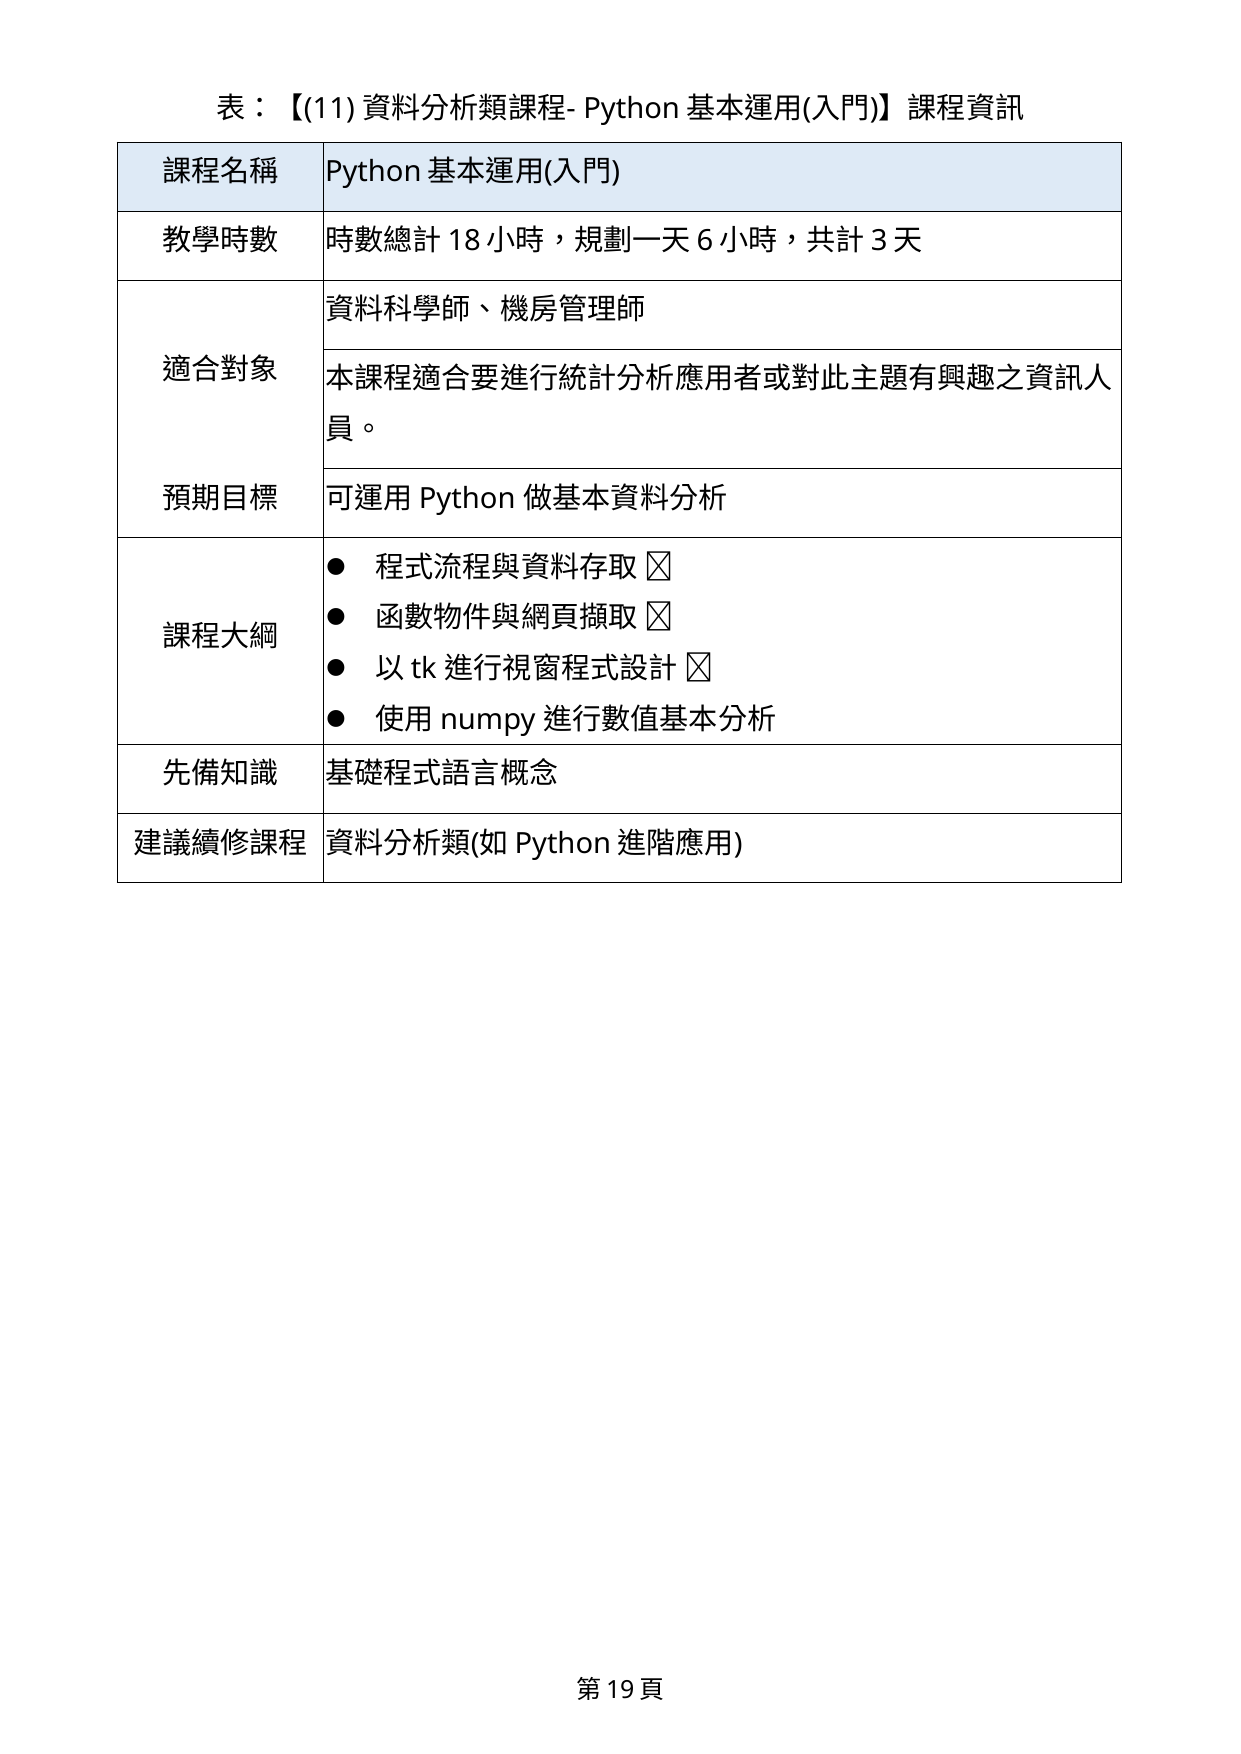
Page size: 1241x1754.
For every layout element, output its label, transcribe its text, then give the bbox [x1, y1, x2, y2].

table_cell 資料科學師、機房管理師 [324, 281, 1121, 348]
table_cell 預期目標 [118, 468, 323, 537]
table_cell 基礎程式語言概念 [324, 745, 1121, 812]
table_cell 可運用 Python 做基本資料分析 [324, 469, 1121, 537]
table_cell 程式流程與資料存取  函數物件與網頁擷取  以 tk 進行視窗程式設計  使用 numpy 進行數值基本分析 [324, 538, 1121, 744]
table_cell 課程大綱 [118, 538, 323, 744]
table_cell 本課程適合要進行統計分析應用者或對此主題有興趣之資訊人員。 [324, 350, 1121, 468]
table_cell 先備知識 [118, 745, 323, 812]
table_cell 教學時數 [118, 212, 323, 279]
table_cell 適合對象 [118, 281, 323, 468]
table_header 課程名稱 [118, 143, 323, 211]
table_cell 資料分析類(如Python進階應用) [324, 814, 1121, 882]
table_header Python基本運用(入門) [324, 143, 1121, 211]
table_cell 時數總計18小時，規劃一天6小時，共計3天 [324, 212, 1121, 279]
text 表：【(11) 資料分析類課程- Python基本運用(入門)】課程資訊 [118, 75, 1122, 127]
table_cell 建議續修課程 [118, 814, 323, 882]
